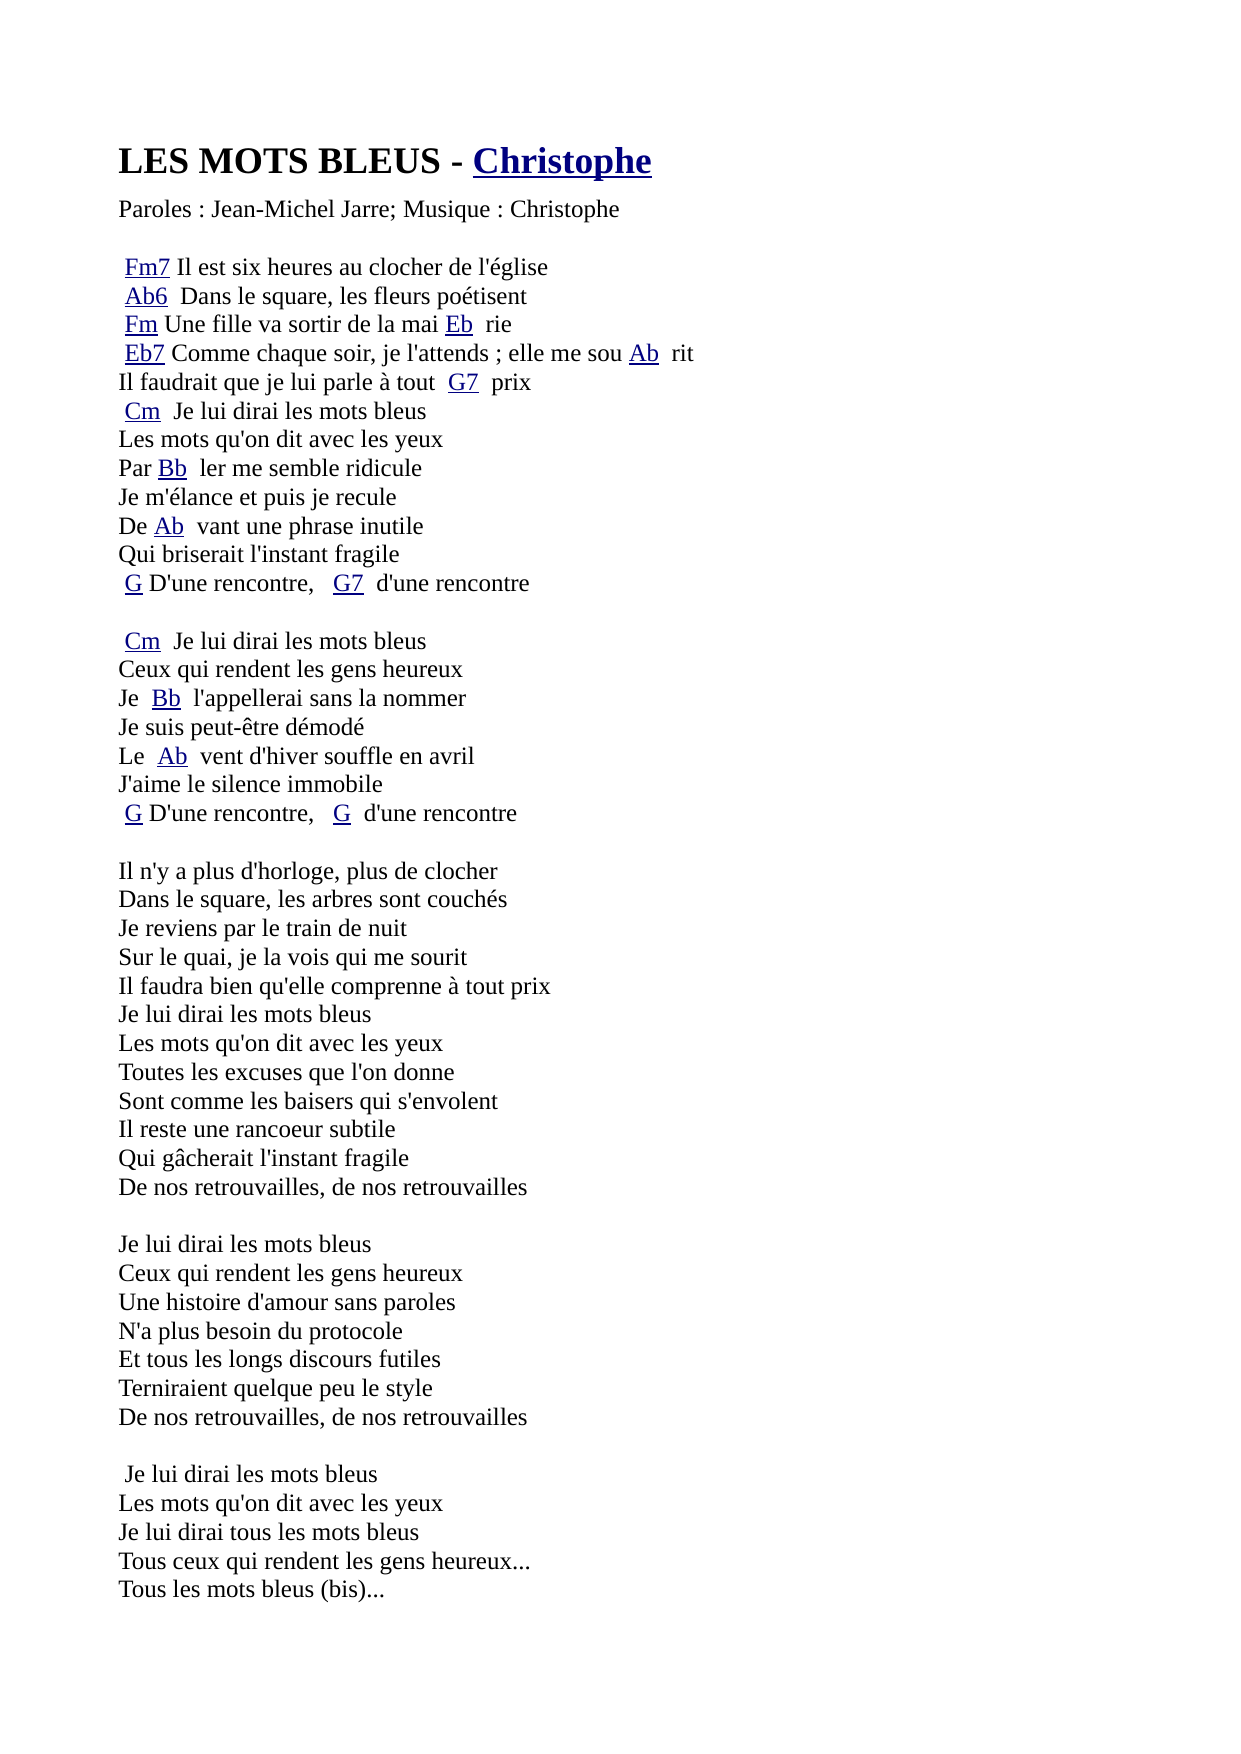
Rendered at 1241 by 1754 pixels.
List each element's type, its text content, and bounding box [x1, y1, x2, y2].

text Il faudra bien qu'elle comprenne à tout prix [118, 971, 1122, 999]
text Je lui dirai tous les mots bleus [118, 1517, 1122, 1546]
text Cm Je lui dirai les mots bleus [118, 396, 1122, 424]
text Les mots qu'on dit avec les yeux [118, 1028, 1122, 1057]
text De Ab vant une phrase inutile [118, 511, 1122, 539]
text Une histoire d'amour sans paroles [118, 1287, 1122, 1316]
text Les mots qu'on dit avec les yeux [118, 424, 1122, 453]
text Qui gâcherait l'instant fragile [118, 1143, 1122, 1172]
text Il faudrait que je lui parle à tout G7 prix [118, 367, 1122, 396]
subtitle LES MOTS BLEUS - Christophe [118, 139, 1122, 182]
text Tous les mots bleus (bis)... [118, 1574, 1122, 1603]
text Toutes les excuses que l'on donne [118, 1057, 1122, 1086]
text Fm Une fille va sortir de la mai Eb rie [118, 309, 1122, 338]
text De nos retrouvailles, de nos retrouvailles [118, 1172, 1122, 1201]
text G D'une rencontre, G d'une rencontre [118, 798, 1122, 827]
text Qui briserait l'instant fragile [118, 539, 1122, 568]
text Je reviens par le train de nuit [118, 913, 1122, 942]
text Je m'élance et puis je recule [118, 482, 1122, 511]
text Je suis peut-être démodé [118, 712, 1122, 741]
text Cm Je lui dirai les mots bleus [118, 626, 1122, 654]
text J'aime le silence immobile [118, 769, 1122, 798]
text Terniraient quelque peu le style [118, 1373, 1122, 1402]
text Tous ceux qui rendent les gens heureux... [118, 1546, 1122, 1574]
text Je lui dirai les mots bleus [118, 999, 1122, 1028]
text Paroles : Jean-Michel Jarre; Musique : Christophe [118, 194, 1122, 223]
text Je lui dirai les mots bleus [118, 1459, 1122, 1488]
text Je Bb l'appellerai sans la nommer [118, 683, 1122, 712]
text Eb7 Comme chaque soir, je l'attends ; elle me sou Ab rit [118, 338, 1122, 367]
text Il reste une rancoeur subtile [118, 1114, 1122, 1143]
text Je lui dirai les mots bleus [118, 1229, 1122, 1258]
text Par Bb ler me semble ridicule [118, 453, 1122, 482]
text Il n'y a plus d'horloge, plus de clocher [118, 856, 1122, 884]
text Ceux qui rendent les gens heureux [118, 1258, 1122, 1287]
text De nos retrouvailles, de nos retrouvailles [118, 1402, 1122, 1431]
text Les mots qu'on dit avec les yeux [118, 1488, 1122, 1517]
text Ceux qui rendent les gens heureux [118, 654, 1122, 683]
text N'a plus besoin du protocole [118, 1316, 1122, 1344]
text Fm7 Il est six heures au clocher de l'église [118, 252, 1122, 281]
text G D'une rencontre, G7 d'une rencontre [118, 568, 1122, 597]
text Sur le quai, je la vois qui me sourit [118, 942, 1122, 971]
text Sont comme les baisers qui s'envolent [118, 1086, 1122, 1114]
text Dans le square, les arbres sont couchés [118, 884, 1122, 913]
text Et tous les longs discours futiles [118, 1344, 1122, 1373]
text Le Ab vent d'hiver souffle en avril [118, 741, 1122, 769]
text Ab6 Dans le square, les fleurs poétisent [118, 281, 1122, 309]
